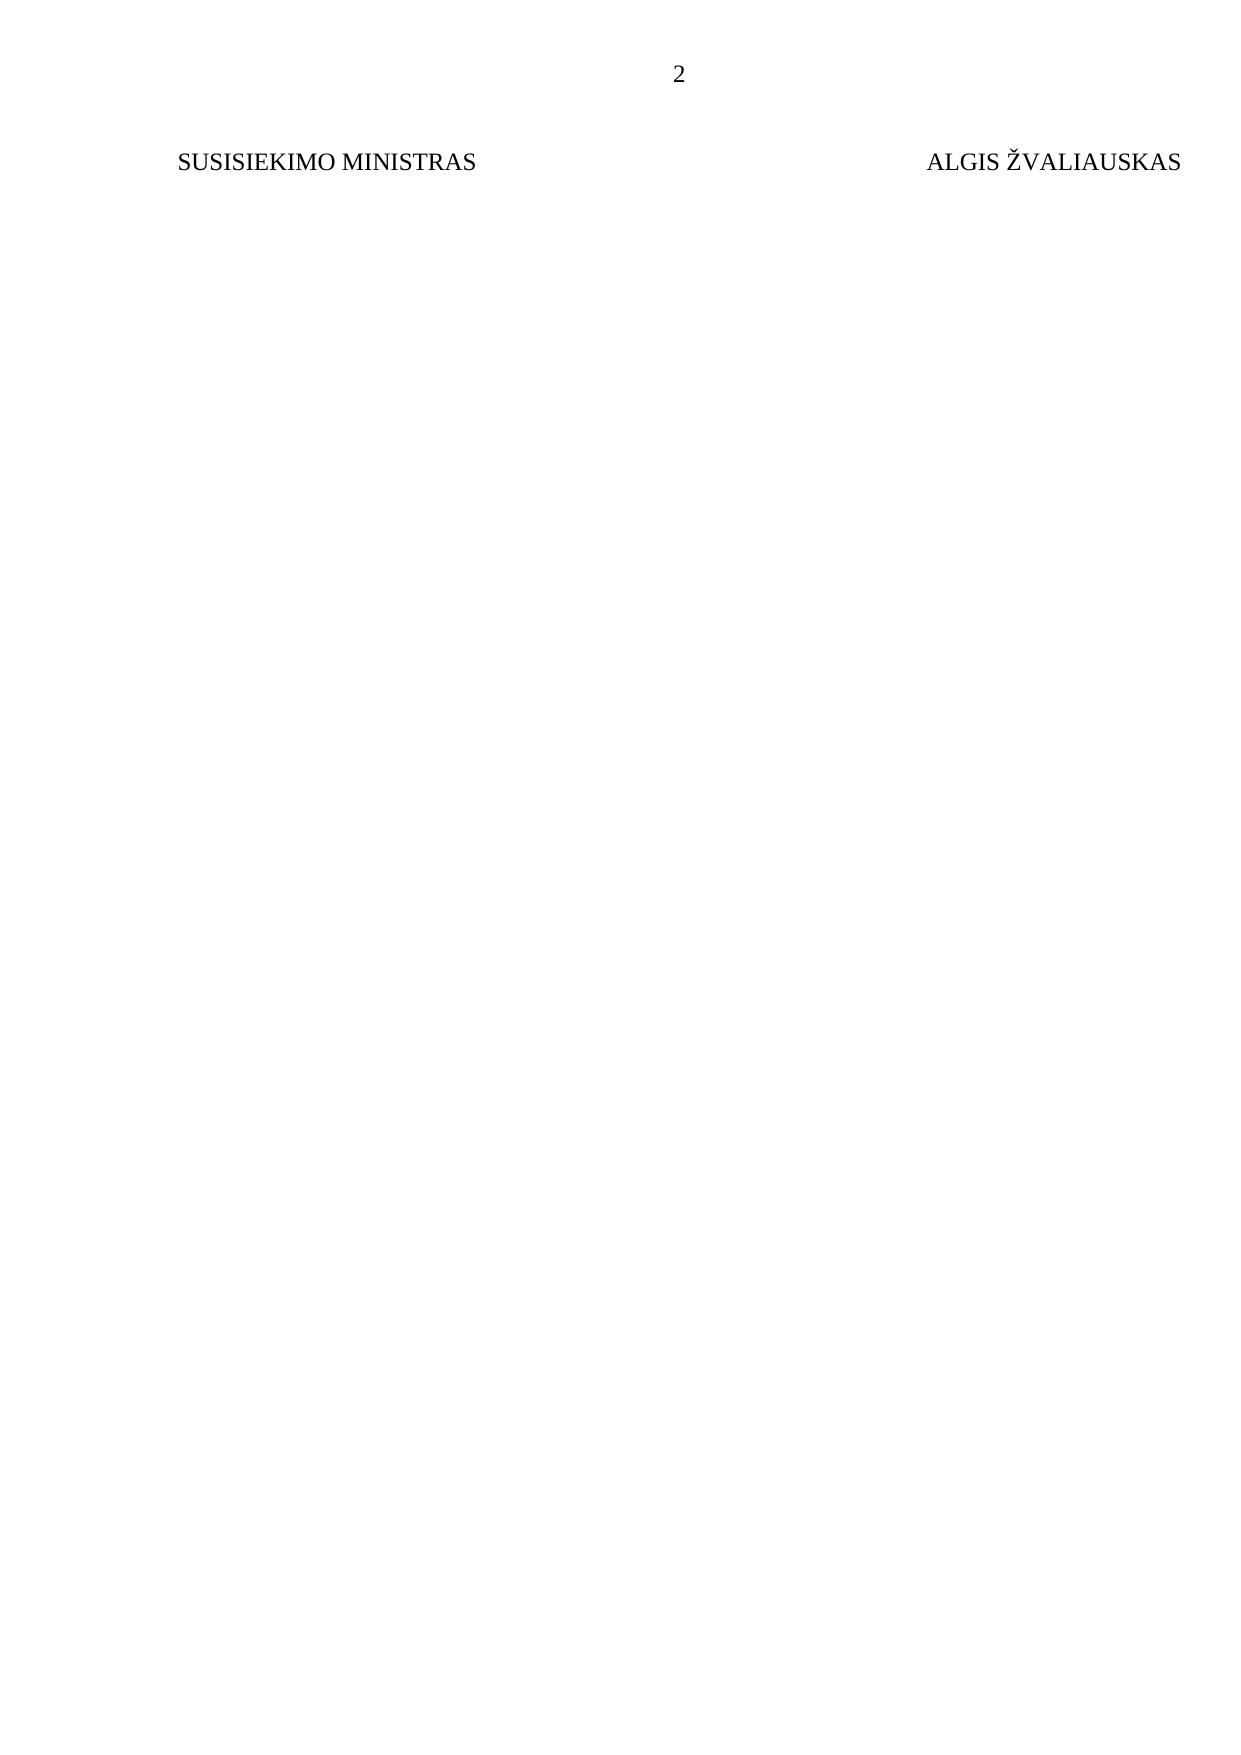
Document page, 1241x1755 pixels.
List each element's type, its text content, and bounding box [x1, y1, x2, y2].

text SUSISIEKIMO MINISTRAS ALGIS ŽVALIAUSKAS [177, 147, 1181, 176]
